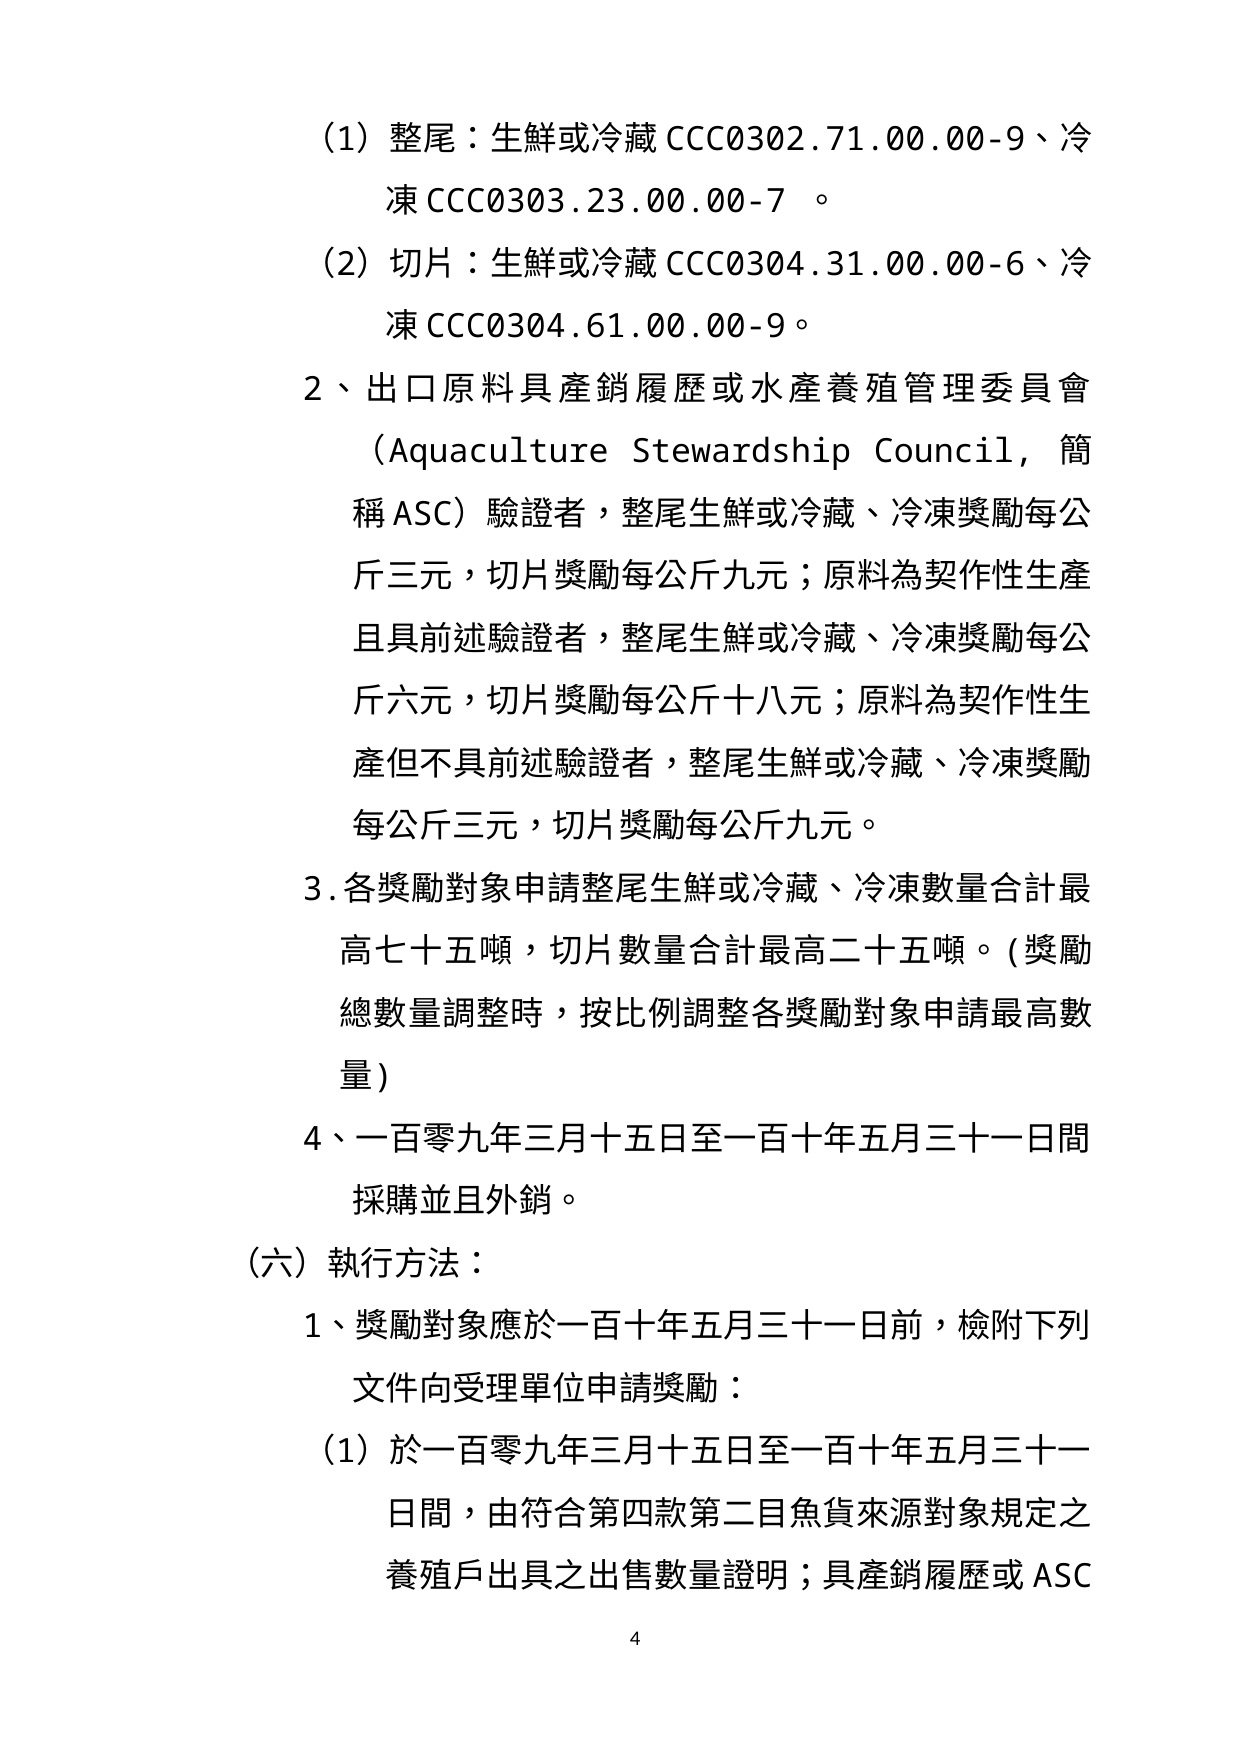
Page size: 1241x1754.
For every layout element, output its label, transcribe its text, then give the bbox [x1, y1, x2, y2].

text 1、獎勵對象應於一百十年五月三十一日前，檢附下列文件向受理單位申請獎勵： [302, 1282, 1092, 1407]
text （2）切片：生鮮或冷藏CCC0304.31.00.00-6、冷凍CCC0304.61.00.00-9。 [302, 219, 1092, 344]
text （1）整尾：生鮮或冷藏CCC0302.71.00.00-9、冷凍CCC0303.23.00.00-7 。 [302, 94, 1092, 219]
text （1）於一百零九年三月十五日至一百十年五月三十一日間，由符合第四款第二目魚貨來源對象規定之養殖戶出具之出售數量證明；具產銷履歷或ASC [302, 1407, 1092, 1594]
text 4、一百零九年三月十五日至一百十年五月三十一日間採購並且外銷。 [302, 1094, 1092, 1219]
text （六）執行方法： [227, 1219, 1092, 1282]
text 2、出口原料具產銷履歷或水產養殖管理委員會（Aquaculture Stewardship Council, 簡稱ASC）驗證者，整尾生鮮或冷藏、冷凍獎勵每公斤三元，切片獎勵每公斤九元；原料為契作性生產且具前述驗證者，整尾生鮮或冷藏、冷凍獎勵每公斤六元，切片獎勵每公斤十八元；原料為契作性生產但不具前述驗證者，整尾生鮮或冷藏、冷凍獎勵每公斤三元，切片獎勵每公斤九元。 [302, 344, 1092, 844]
text 3.各獎勵對象申請整尾生鮮或冷藏、冷凍數量合計最高七十五噸，切片數量合計最高二十五噸。(獎勵總數量調整時，按比例調整各獎勵對象申請最高數量) [302, 844, 1092, 1094]
